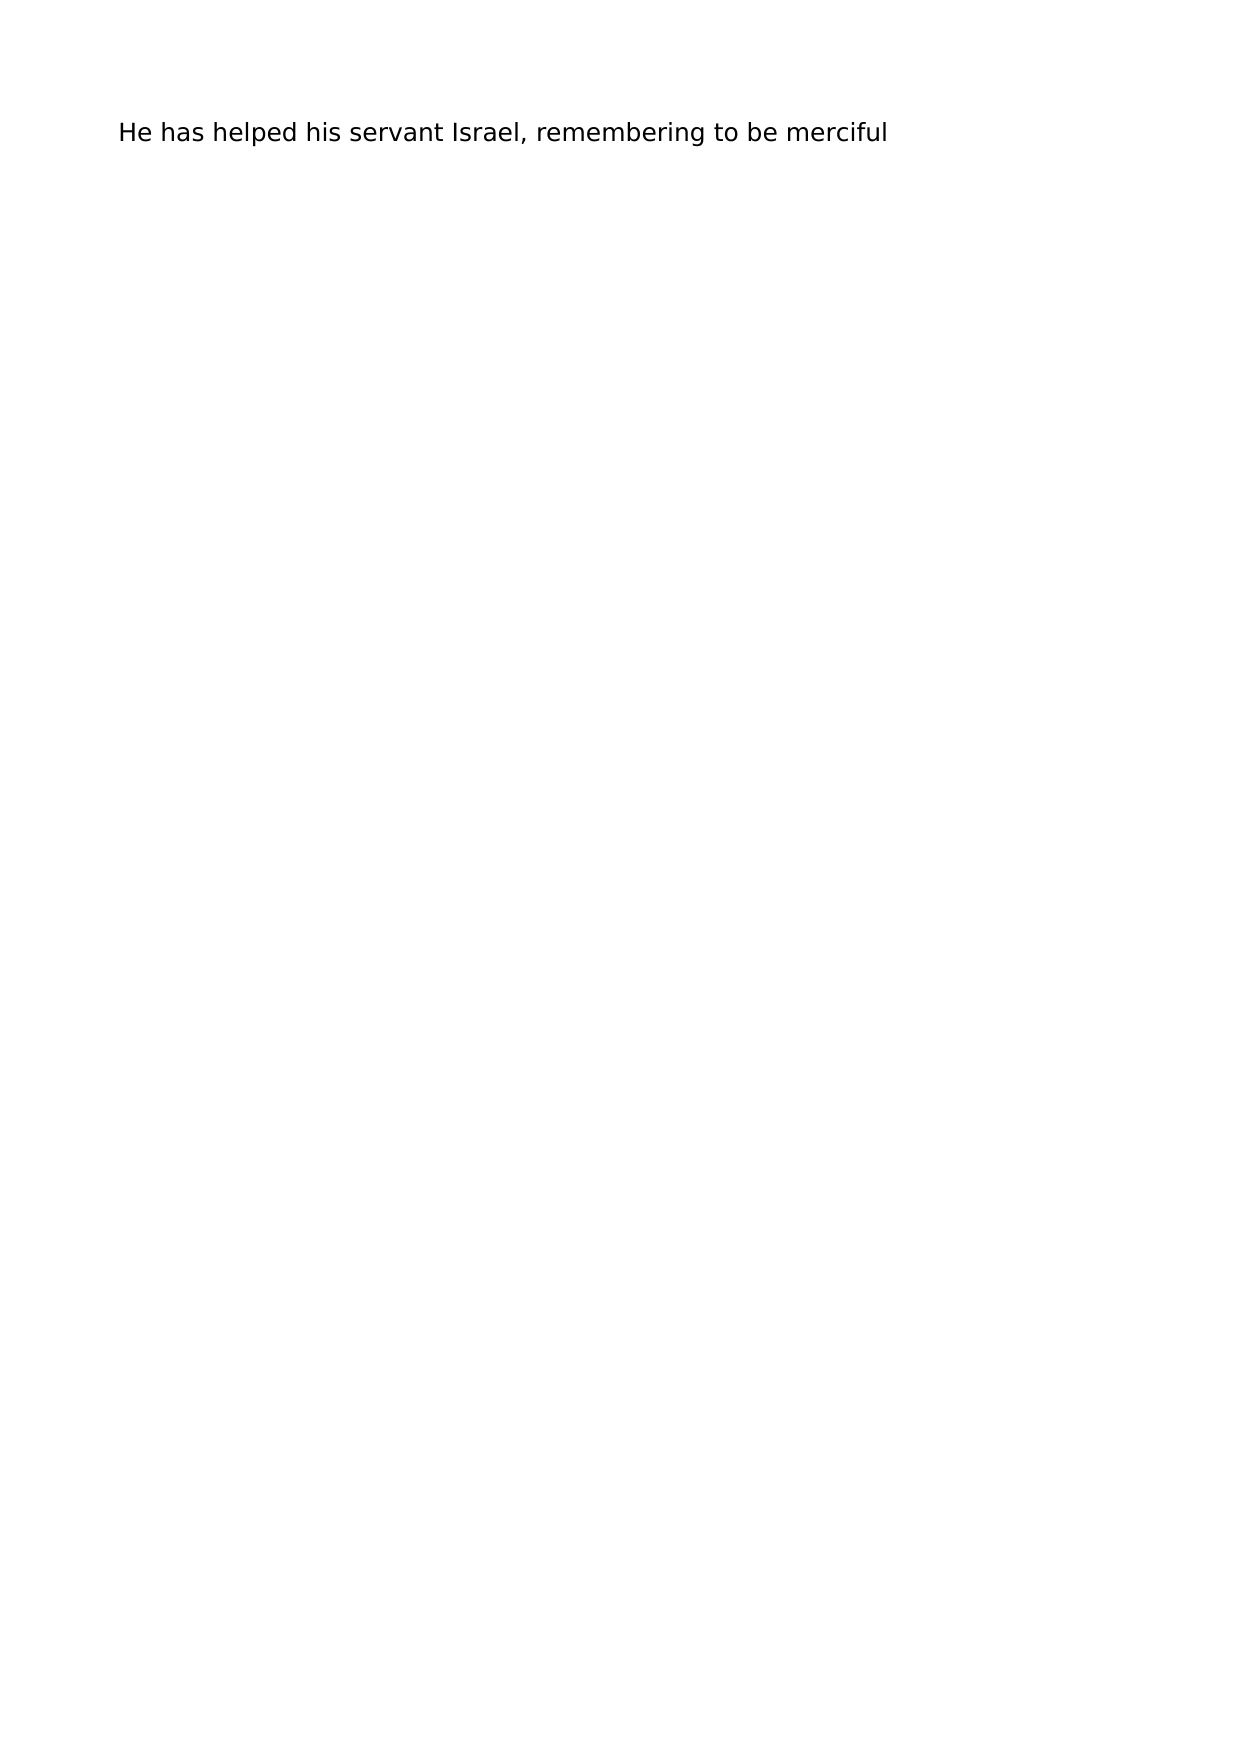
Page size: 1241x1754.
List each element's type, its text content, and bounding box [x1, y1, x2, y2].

text He has helped his servant Israel, remembering to be merciful [118, 118, 1122, 147]
